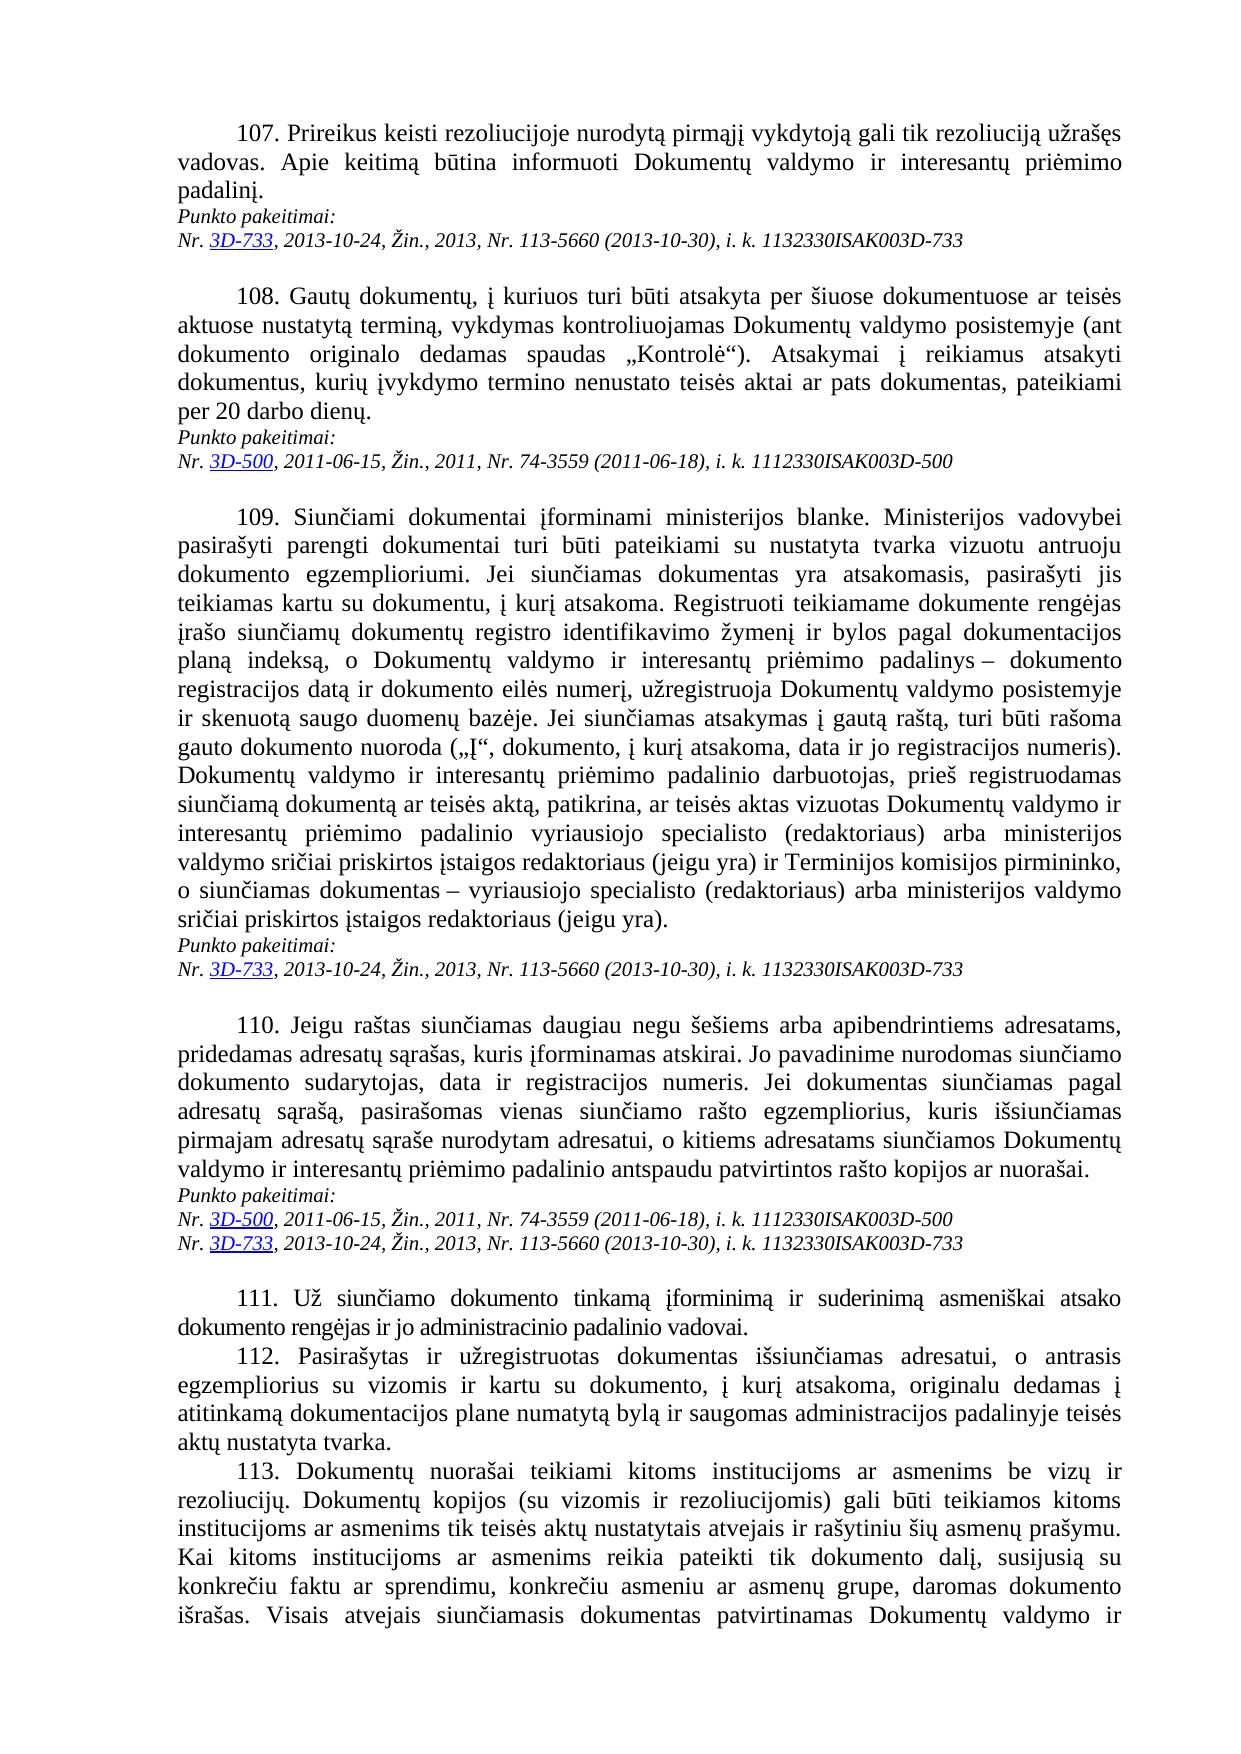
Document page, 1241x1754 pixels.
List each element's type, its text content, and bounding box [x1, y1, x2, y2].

text 113. Dokumentų nuorašai teikiami kitoms institucijoms ar asmenims be vizų ir rezoliucijų. Dokumentų kopijos (su vizomis ir rezoliucijomis) gali būti teikiamos kitoms institucijoms ar asmenims tik teisės aktų nustatytais atvejais ir rašytiniu šių asmenų prašymu. Kai kitoms institucijoms ar asmenims reikia pateikti tik dokumento dalį, susijusią su konkrečiu faktu ar sprendimu, konkrečiu asmeniu ar asmenų grupe, daromas dokumento išrašas. Visais atvejais siunčiamasis dokumentas patvirtinamas Dokumentų valdymo ir [177, 1456, 1122, 1628]
text Nr. 3D-733, 2013-10-24, Žin., 2013, Nr. 113-5660 (2013-10-30), i. k. 1132330ISAK003D-733 [177, 957, 1122, 981]
text 109. Siunčiami dokumentai įforminami ministerijos blanke. Ministerijos vadovybei pasirašyti parengti dokumentai turi būti pateikiami su nustatyta tvarka vizuotu antruoju dokumento egzemplioriumi. Jei siunčiamas dokumentas yra atsakomasis, pasirašyti jis teikiamas kartu su dokumentu, į kurį atsakoma. Registruoti teikiamame dokumente rengėjas įrašo siunčiamų dokumentų registro identifikavimo žymenį ir bylos pagal dokumentacijos planą indeksą, o Dokumentų valdymo ir interesantų priėmimo padalinys – dokumento registracijos datą ir dokumento eilės numerį, užregistruoja Dokumentų valdymo posistemyje ir skenuotą saugo duomenų bazėje. Jei siunčiamas atsakymas į gautą raštą, turi būti rašoma gauto dokumento nuoroda („Į“, dokumento, į kurį atsakoma, data ir jo registracijos numeris). Dokumentų valdymo ir interesantų priėmimo padalinio darbuotojas, prieš registruodamas siunčiamą dokumentą ar teisės aktą, patikrina, ar teisės aktas vizuotas Dokumentų valdymo ir interesantų priėmimo padalinio vyriausiojo specialisto (redaktoriaus) arba ministerijos valdymo sričiai priskirtos įstaigos redaktoriaus (jeigu yra) ir Terminijos komisijos pirmininko, o siunčiamas dokumentas – vyriausiojo specialisto (redaktoriaus) arba ministerijos valdymo sričiai priskirtos įstaigos redaktoriaus (jeigu yra). [177, 502, 1122, 933]
text Nr. 3D-500, 2011-06-15, Žin., 2011, Nr. 74-3559 (2011-06-18), i. k. 1112330ISAK003D-500 [177, 1207, 1122, 1231]
text 110. Jeigu raštas siunčiamas daugiau negu šešiems arba apibendrintiems adresatams, pridedamas adresatų sąrašas, kuris įforminamas atskirai. Jo pavadinime nurodomas siunčiamo dokumento sudarytojas, data ir registracijos numeris. Jei dokumentas siunčiamas pagal adresatų sąrašą, pasirašomas vienas siunčiamo rašto egzempliorius, kuris išsiunčiamas pirmajam adresatų sąraše nurodytam adresatui, o kitiems adresatams siunčiamos Dokumentų valdymo ir interesantų priėmimo padalinio antspaudu patvirtintos rašto kopijos ar nuorašai. [177, 1010, 1122, 1182]
text 111. Už siunčiamo dokumento tinkamą įforminimą ir suderinimą asmeniškai atsako dokumento rengėjas ir jo administracinio padalinio vadovai. [177, 1283, 1122, 1341]
text Nr. 3D-733, 2013-10-24, Žin., 2013, Nr. 113-5660 (2013-10-30), i. k. 1132330ISAK003D-733 [177, 228, 1122, 252]
text Punkto pakeitimai: [177, 204, 1122, 228]
text 107. Prireikus keisti rezoliucijoje nurodytą pirmąjį vykdytoją gali tik rezoliuciją užrašęs vadovas. Apie keitimą būtina informuoti Dokumentų valdymo ir interesantų priėmimo padalinį. [177, 118, 1122, 204]
text Nr. 3D-733, 2013-10-24, Žin., 2013, Nr. 113-5660 (2013-10-30), i. k. 1132330ISAK003D-733 [177, 1231, 1122, 1255]
text Punkto pakeitimai: [177, 425, 1122, 449]
text Punkto pakeitimai: [177, 1182, 1122, 1207]
text Punkto pakeitimai: [177, 933, 1122, 957]
text Nr. 3D-500, 2011-06-15, Žin., 2011, Nr. 74-3559 (2011-06-18), i. k. 1112330ISAK003D-500 [177, 449, 1122, 473]
text 108. Gautų dokumentų, į kuriuos turi būti atsakyta per šiuose dokumentuose ar teisės aktuose nustatytą terminą, vykdymas kontroliuojamas Dokumentų valdymo posistemyje (ant dokumento originalo dedamas spaudas „Kontrolė“). Atsakymai į reikiamus atsakyti dokumentus, kurių įvykdymo termino nenustato teisės aktai ar pats dokumentas, pateikiami per 20 darbo dienų. [177, 281, 1122, 425]
text 112. Pasirašytas ir užregistruotas dokumentas išsiunčiamas adresatui, o antrasis egzempliorius su vizomis ir kartu su dokumento, į kurį atsakoma, originalu dedamas į atitinkamą dokumentacijos plane numatytą bylą ir saugomas administracijos padalinyje teisės aktų nustatyta tvarka. [177, 1341, 1122, 1456]
